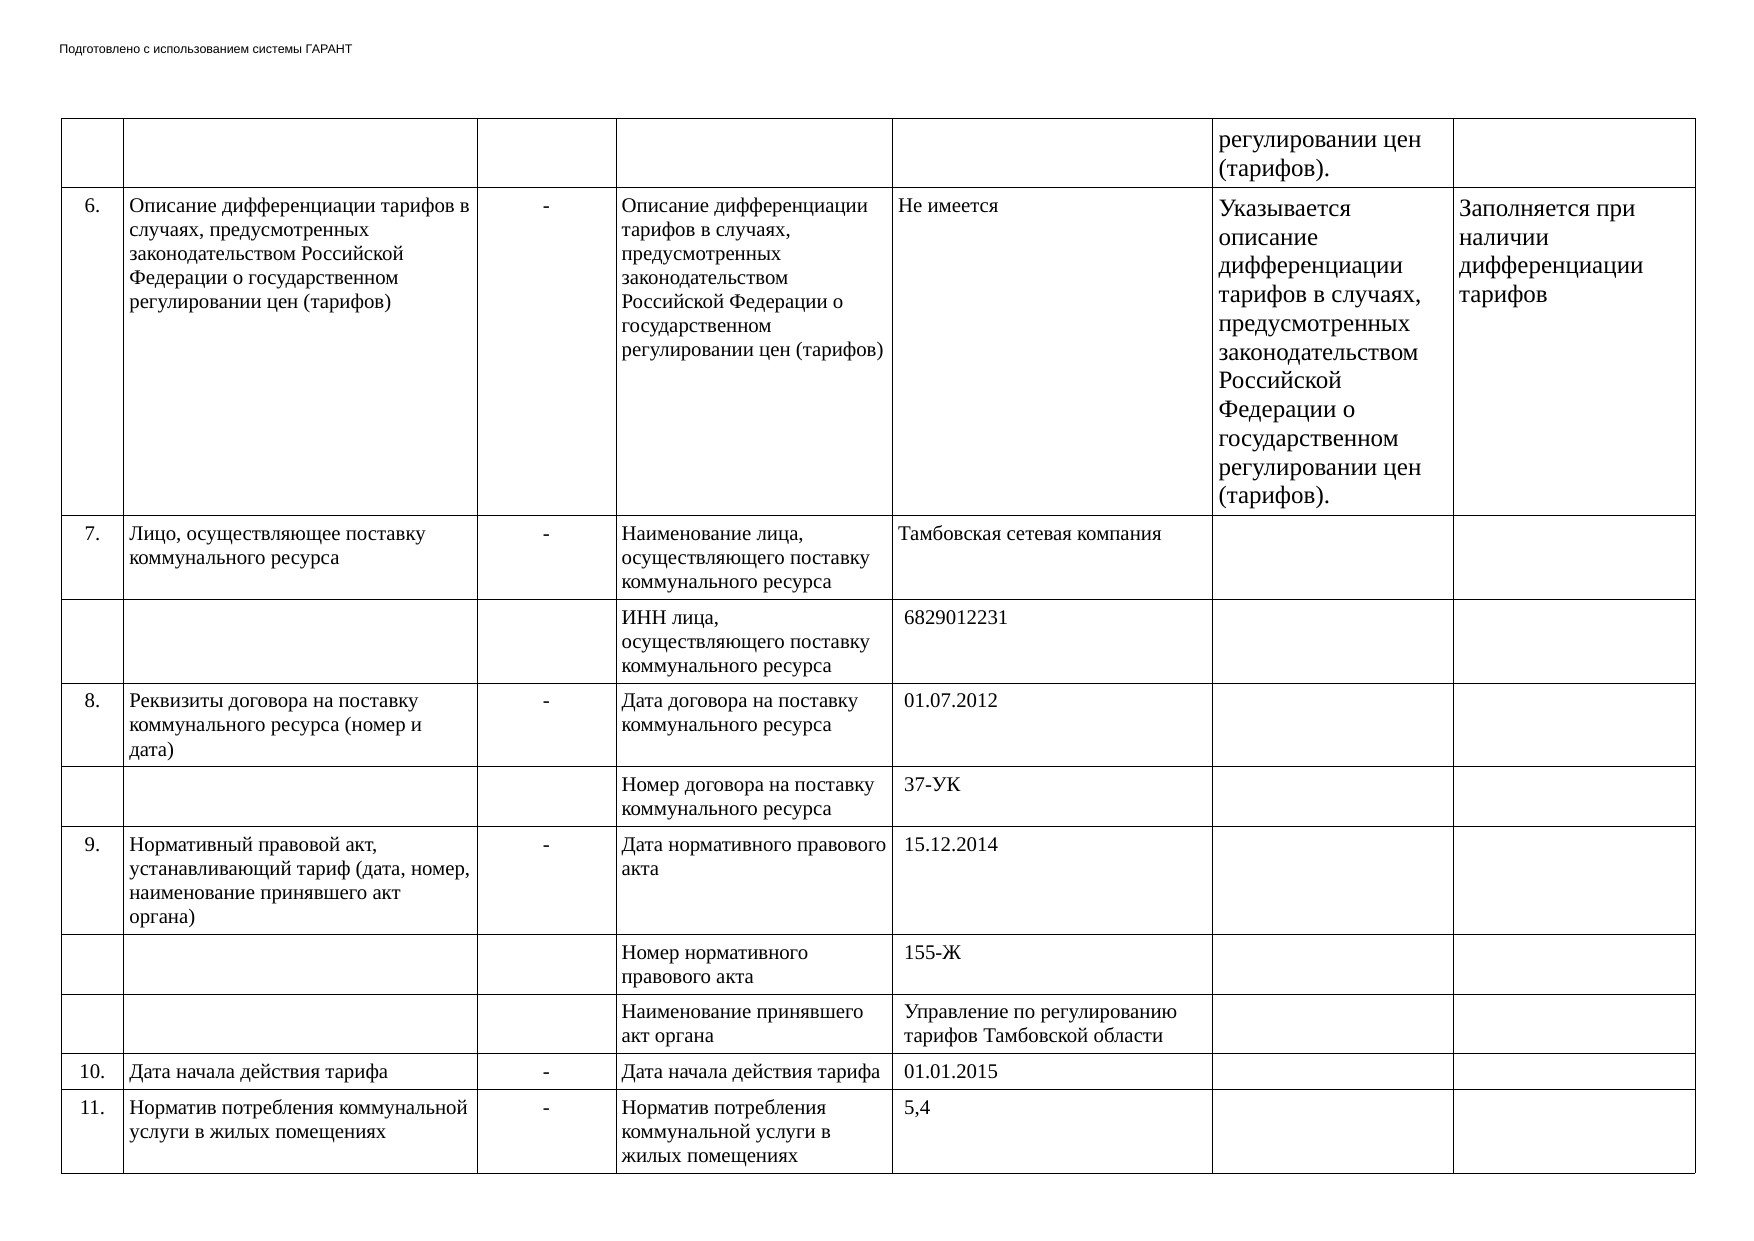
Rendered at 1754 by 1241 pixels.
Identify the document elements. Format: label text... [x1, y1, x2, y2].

table_cell Описание дифференциации тарифов в случаях, предусмотренных законодательством Российской Федерации о государственном регулировании цен (тарифов) [124, 188, 477, 515]
table_cell [478, 119, 616, 187]
table_cell 5,4 [893, 1090, 1212, 1172]
table_cell [1454, 684, 1695, 766]
table_cell [62, 935, 123, 993]
table_cell [893, 119, 1212, 187]
table_cell Не имеется [893, 188, 1212, 515]
table_cell [1454, 767, 1695, 826]
table_cell 10. [62, 1054, 123, 1089]
table_cell [1454, 827, 1695, 934]
table_cell 15.12.2014 [893, 827, 1212, 934]
table_cell - [478, 827, 616, 934]
table_cell [1213, 1054, 1453, 1089]
table_cell [124, 119, 477, 187]
table_cell Дата нормативного правового акта [617, 827, 892, 934]
table_cell [1213, 600, 1453, 682]
table_cell [1454, 516, 1695, 599]
table_cell [124, 600, 477, 682]
table_cell [1213, 767, 1453, 826]
table_cell Заполняется при наличии дифференциации тарифов [1454, 188, 1695, 515]
table_cell 7. [62, 516, 123, 599]
table_cell 37-УК [893, 767, 1212, 826]
table_cell Дата начала действия тарифа [617, 1054, 892, 1089]
table_cell [62, 119, 123, 187]
table_cell регулировании цен (тарифов). [1213, 119, 1453, 187]
table_cell [478, 995, 616, 1053]
table_cell 155-Ж [893, 935, 1212, 993]
table_cell 8. [62, 684, 123, 766]
table_cell Норматив потребления коммунальной услуги в жилых помещениях [124, 1090, 477, 1172]
table_cell Нормативный правовой акт, устанавливающий тариф (дата, номер, наименование принявшего акт органа) [124, 827, 477, 934]
table_cell [1454, 600, 1695, 682]
table_cell [62, 995, 123, 1053]
table_cell [1454, 119, 1695, 187]
table_cell [62, 600, 123, 682]
table_cell ИНН лица, осуществляющего поставку коммунального ресурса [617, 600, 892, 682]
table_cell 01.01.2015 [893, 1054, 1212, 1089]
table_cell Дата договора на поставку коммунального ресурса [617, 684, 892, 766]
table_cell 6. [62, 188, 123, 515]
table_cell [124, 767, 477, 826]
table_cell Лицо, осуществляющее поставку коммунального ресурса [124, 516, 477, 599]
table_cell Наименование принявшего акт органа [617, 995, 892, 1053]
table_cell Описание дифференциации тарифов в случаях, предусмотренных законодательством Российской Федерации о государственном регулировании цен (тарифов) [617, 188, 892, 515]
table_cell [1454, 935, 1695, 993]
table_cell - [478, 188, 616, 515]
table_cell [1213, 935, 1453, 993]
table_cell [478, 767, 616, 826]
table_cell [1213, 684, 1453, 766]
table_cell Управление по регулированию тарифов Тамбовской области [893, 995, 1212, 1053]
table_cell Наименование лица, осуществляющего поставку коммунального ресурса [617, 516, 892, 599]
table_cell [1213, 995, 1453, 1053]
table_cell Указывается описание дифференциации тарифов в случаях, предусмотренных законодательством Российской Федерации о государственном регулировании цен (тарифов). [1213, 188, 1453, 515]
table_cell Дата начала действия тарифа [124, 1054, 477, 1089]
table_cell Номер договора на поставку коммунального ресурса [617, 767, 892, 826]
table_cell - [478, 1090, 616, 1172]
table_cell 9. [62, 827, 123, 934]
table_cell [1213, 1090, 1453, 1172]
table_cell [478, 600, 616, 682]
table_cell Тамбовская сетевая компания [893, 516, 1212, 599]
table_cell 01.07.2012 [893, 684, 1212, 766]
table_cell [124, 935, 477, 993]
table_cell [1213, 827, 1453, 934]
table_cell [478, 935, 616, 993]
table_cell Норматив потребления коммунальной услуги в жилых помещениях [617, 1090, 892, 1172]
table_cell 6829012231 [893, 600, 1212, 682]
table_cell - [478, 684, 616, 766]
table_cell [124, 995, 477, 1053]
table_cell - [478, 516, 616, 599]
table_cell [1213, 516, 1453, 599]
table_cell 11. [62, 1090, 123, 1172]
table_cell [1454, 995, 1695, 1053]
table_cell [1454, 1090, 1695, 1172]
table_cell [62, 767, 123, 826]
table_cell [617, 119, 892, 187]
table_cell - [478, 1054, 616, 1089]
table_cell [1454, 1054, 1695, 1089]
table_cell Номер нормативного правового акта [617, 935, 892, 993]
table_cell Реквизиты договора на поставку коммунального ресурса (номер и дата) [124, 684, 477, 766]
